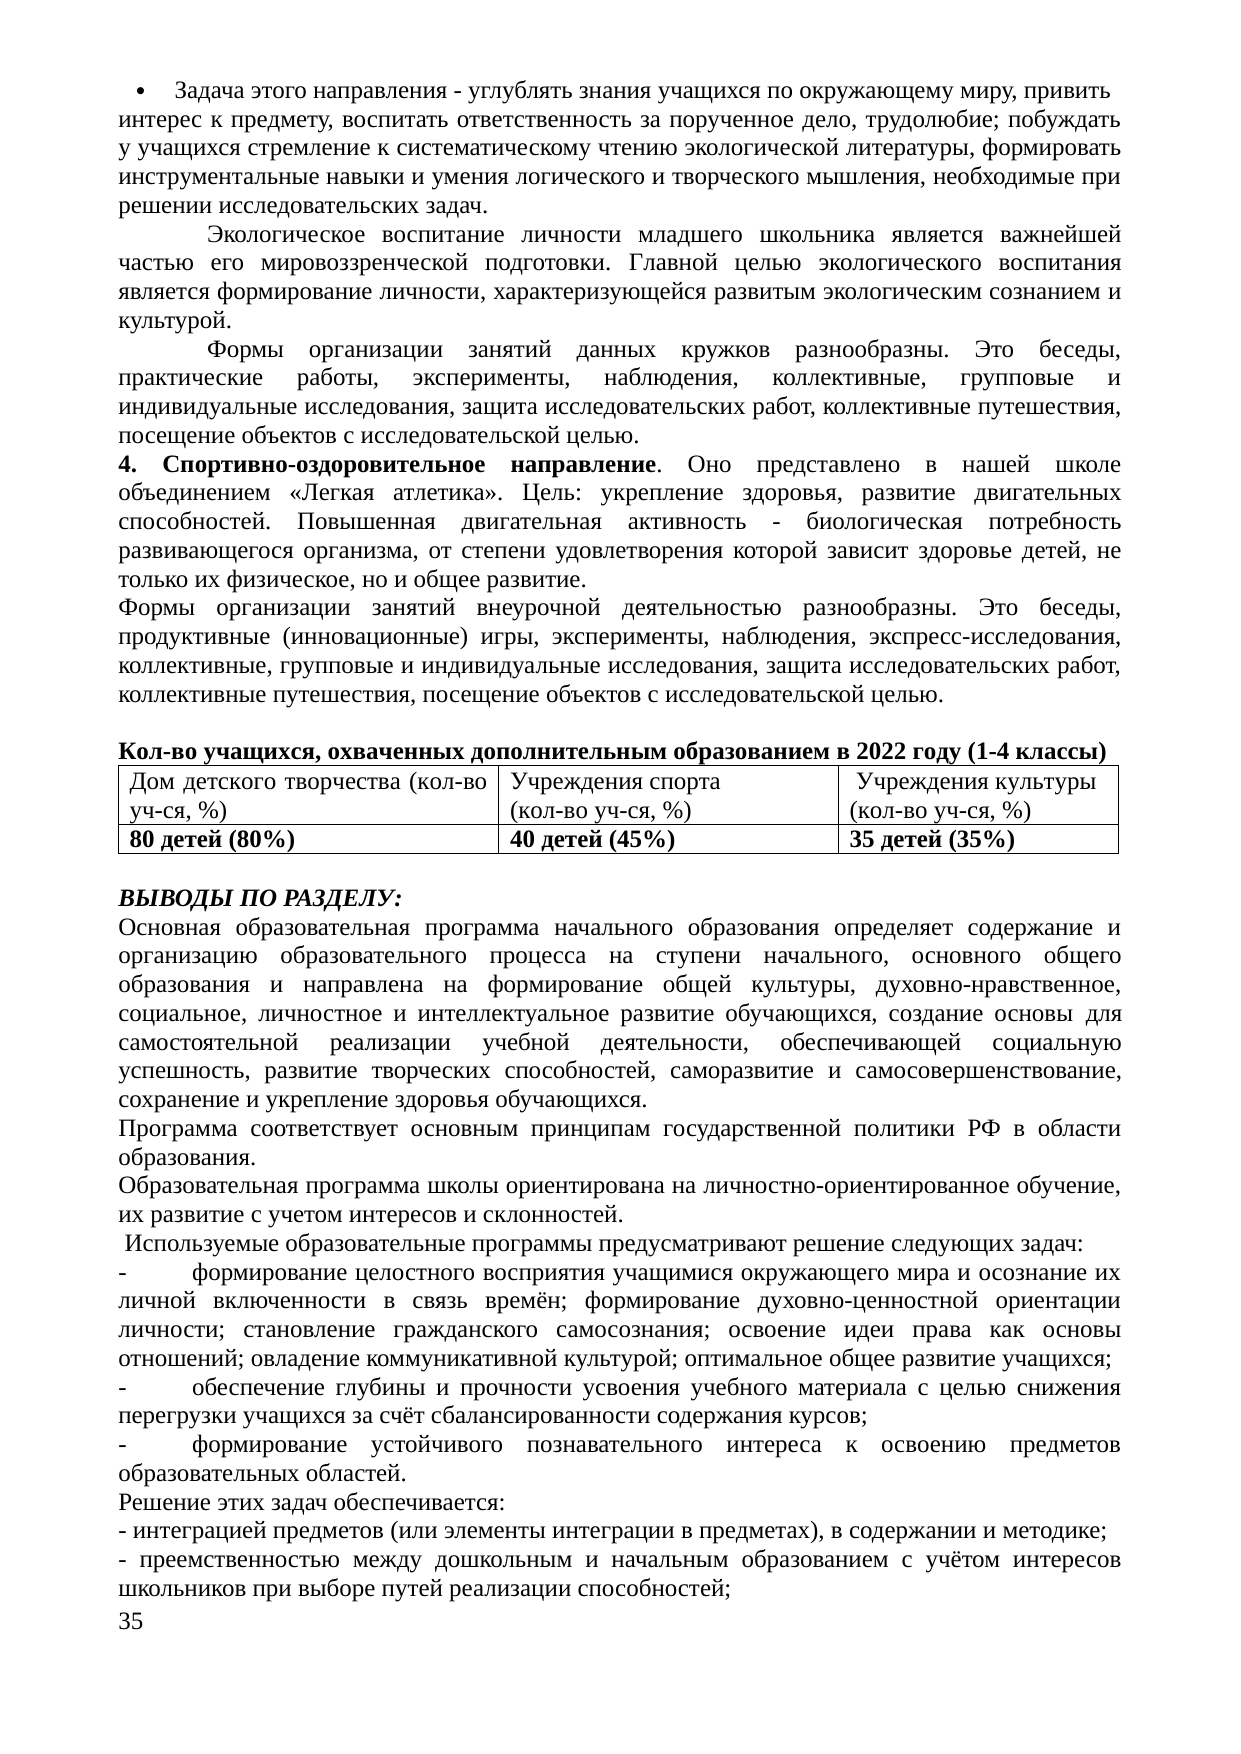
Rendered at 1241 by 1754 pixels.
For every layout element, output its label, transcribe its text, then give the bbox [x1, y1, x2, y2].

table_header Учреждения культуры (кол-во уч-ся, %) [839, 766, 1118, 823]
text - интеграцией предметов (или элементы интеграции в предметах), в содержании и методике; [118, 1516, 1122, 1544]
text 4. Спортивно-оздоровительное направление. Оно представлено в нашей школе объединением «Легкая атлетика». Цель: укрепление здоровья, развитие двигательных способностей. Повышенная двигательная активность - биологическая потребность развивающегося организма, от степени удовлетворения которой зависит здоровье детей, не только их физическое, но и общее развитие. [118, 449, 1122, 592]
list Задача этого направления - углублять знания учащихся по окружающему миру, привить [137, 75, 1122, 104]
text - формирование целостного восприятия учащимися окружающего мира и осознание их личной включенности в связь времён; формирование духовно-ценностной ориентации личности; становление гражданского самосознания; освоение идеи права как основы отношений; овладение коммуникативной культурой; оптимальное общее развитие учащихся; [118, 1257, 1122, 1372]
text Экологическое воспитание личности младшего школьника является важнейшей частью его мировоззренческой подготовки. Главной целью экологического воспитания является формирование личности, характеризующейся развитым экологическим сознанием и культурой. [118, 219, 1122, 334]
text - обеспечение глубины и прочности усвоения учебного материала с целью снижения перегрузки учащихся за счёт сбалансированности содержания курсов; [118, 1372, 1122, 1429]
table_cell 80 детей (80%) [119, 825, 498, 853]
table_header Учреждения спорта (кол-во уч-ся, %) [499, 766, 838, 823]
text Основная образовательная программа начального образования определяет содержание и организацию образовательного процесса на ступени начального, основного общего образования и направлена на формирование общей культуры, духовно-нравственное, социальное, личностное и интеллектуальное развитие обучающихся, создание основы для самостоятельной реализации учебной деятельности, обеспечивающей социальную успешность, развитие творческих способностей, саморазвитие и самосовершенствование, сохранение и укрепление здоровья обучающихся. [118, 912, 1122, 1113]
table_cell 35 детей (35%) [839, 825, 1118, 853]
text Используемые образовательные программы предусматривают решение следующих задач: [118, 1228, 1122, 1257]
table_header Дом детского творчества (кол-во уч-ся, %) [119, 766, 498, 823]
text Формы организации занятий данных кружков разнообразны. Это беседы, практические работы, эксперименты, наблюдения, коллективные, групповые и индивидуальные исследования, защита исследовательских работ, коллективные путешествия, посещение объектов с исследовательской целью. [118, 334, 1122, 449]
text интерес к предмету, воспитать ответственность за порученное дело, трудолюбие; побуждать у учащихся стремление к систематическому чтению экологической литературы, формировать инструментальные навыки и умения логического и творческого мышления, необходимые при решении исследовательских задач. [118, 104, 1122, 219]
text Формы организации занятий внеурочной деятельностью разнообразны. Это беседы, продуктивные (инновационные) игры, эксперименты, наблюдения, экспресс-исследования, коллективные, групповые и индивидуальные исследования, защита исследовательских работ, коллективные путешествия, посещение объектов с исследовательской целью. [118, 592, 1122, 707]
text Программа соответствует основным принципам государственной политики РФ в области образования. [118, 1113, 1122, 1171]
text Кол-во учащихся, охваченных дополнительным образованием в 2022 году (1-4 классы) [118, 736, 1122, 765]
table_cell 40 детей (45%) [499, 825, 838, 853]
text Решение этих задач обеспечивается: [118, 1487, 1122, 1516]
text - преемственностью между дошкольным и начальным образованием с учётом интересов школьников при выборе путей реализации способностей; [118, 1544, 1122, 1602]
text Образовательная программа школы ориентирована на личностно-ориентированное обучение, их развитие с учетом интересов и склонностей. [118, 1171, 1122, 1228]
text - формирование устойчивого познавательного интереса к освоению предметов образовательных областей. [118, 1429, 1122, 1487]
text ВЫВОДЫ ПО РАЗДЕЛУ: [118, 883, 1122, 912]
